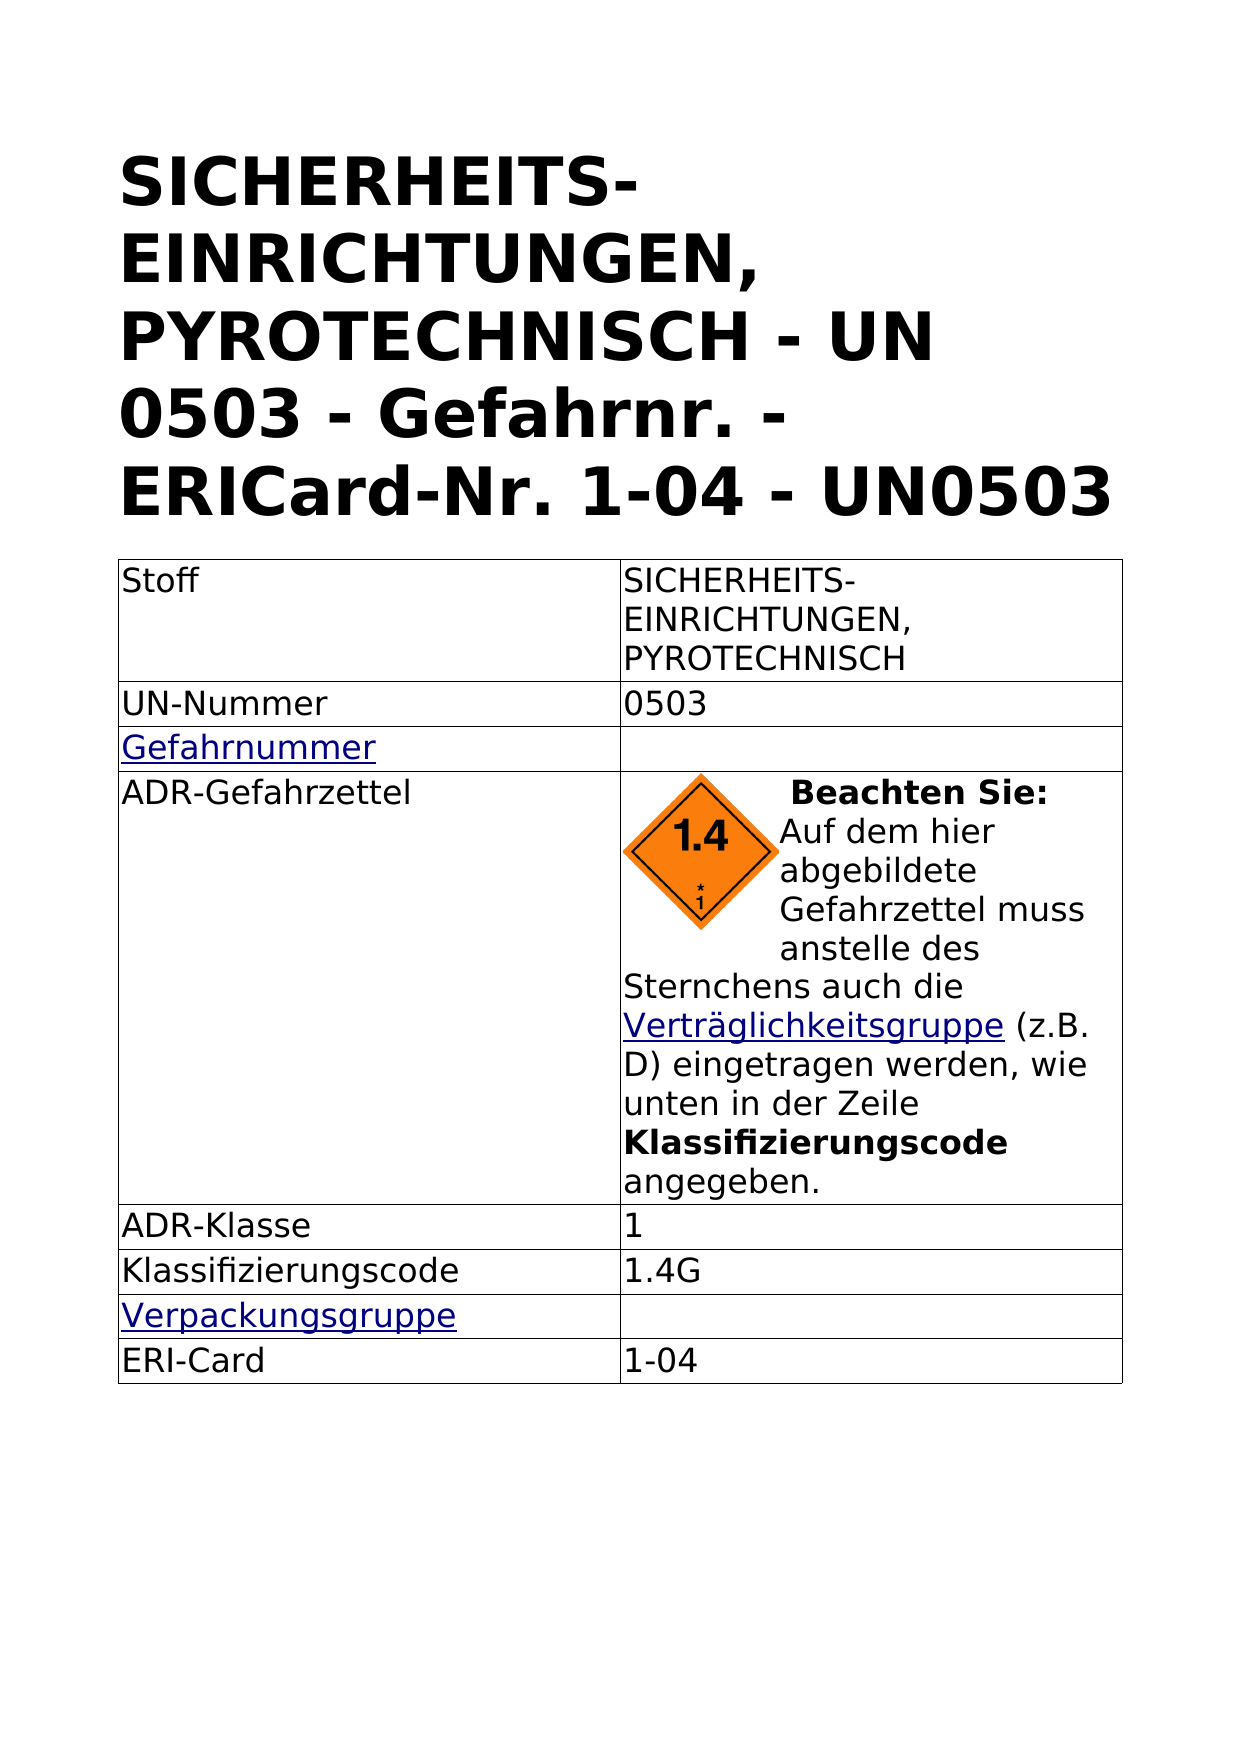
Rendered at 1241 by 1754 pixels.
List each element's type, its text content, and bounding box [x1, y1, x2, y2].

table_cell [621, 727, 1122, 771]
table_cell [621, 1295, 1122, 1338]
table_cell 1-04 [621, 1339, 1122, 1383]
table_cell ADR-Klasse [119, 1205, 620, 1249]
table_header SICHERHEITS-EINRICHTUNGEN, PYROTECHNISCH [621, 560, 1122, 681]
picture [622, 773, 780, 930]
subtitle SICHERHEITS-EINRICHTUNGEN, PYROTECHNISCH - UN 0503 - Gefahrnr. - ERICard-Nr. 1-04 - UN0503 [118, 143, 1122, 531]
table_header Stoff [119, 560, 620, 681]
table_cell 0503 [621, 682, 1122, 726]
table_cell Beachten Sie: Auf dem hier abgebildete Gefahrzettel muss anstelle des Sternchens auch die Verträglichkeitsgruppe (z.B. D) eingetragen werden, wie unten in der Zeile Klassifizierungscode angegeben. [621, 772, 1122, 1204]
table_cell Klassifizierungscode [119, 1250, 620, 1293]
table_cell 1 [621, 1205, 1122, 1249]
table_cell UN-Nummer [119, 682, 620, 726]
table_cell ERI-Card [119, 1339, 620, 1383]
table_cell ADR-Gefahrzettel [119, 772, 620, 1204]
table_cell Gefahrnummer [119, 727, 620, 771]
table_cell 1.4G [621, 1250, 1122, 1293]
table_cell Verpackungsgruppe [119, 1295, 620, 1338]
